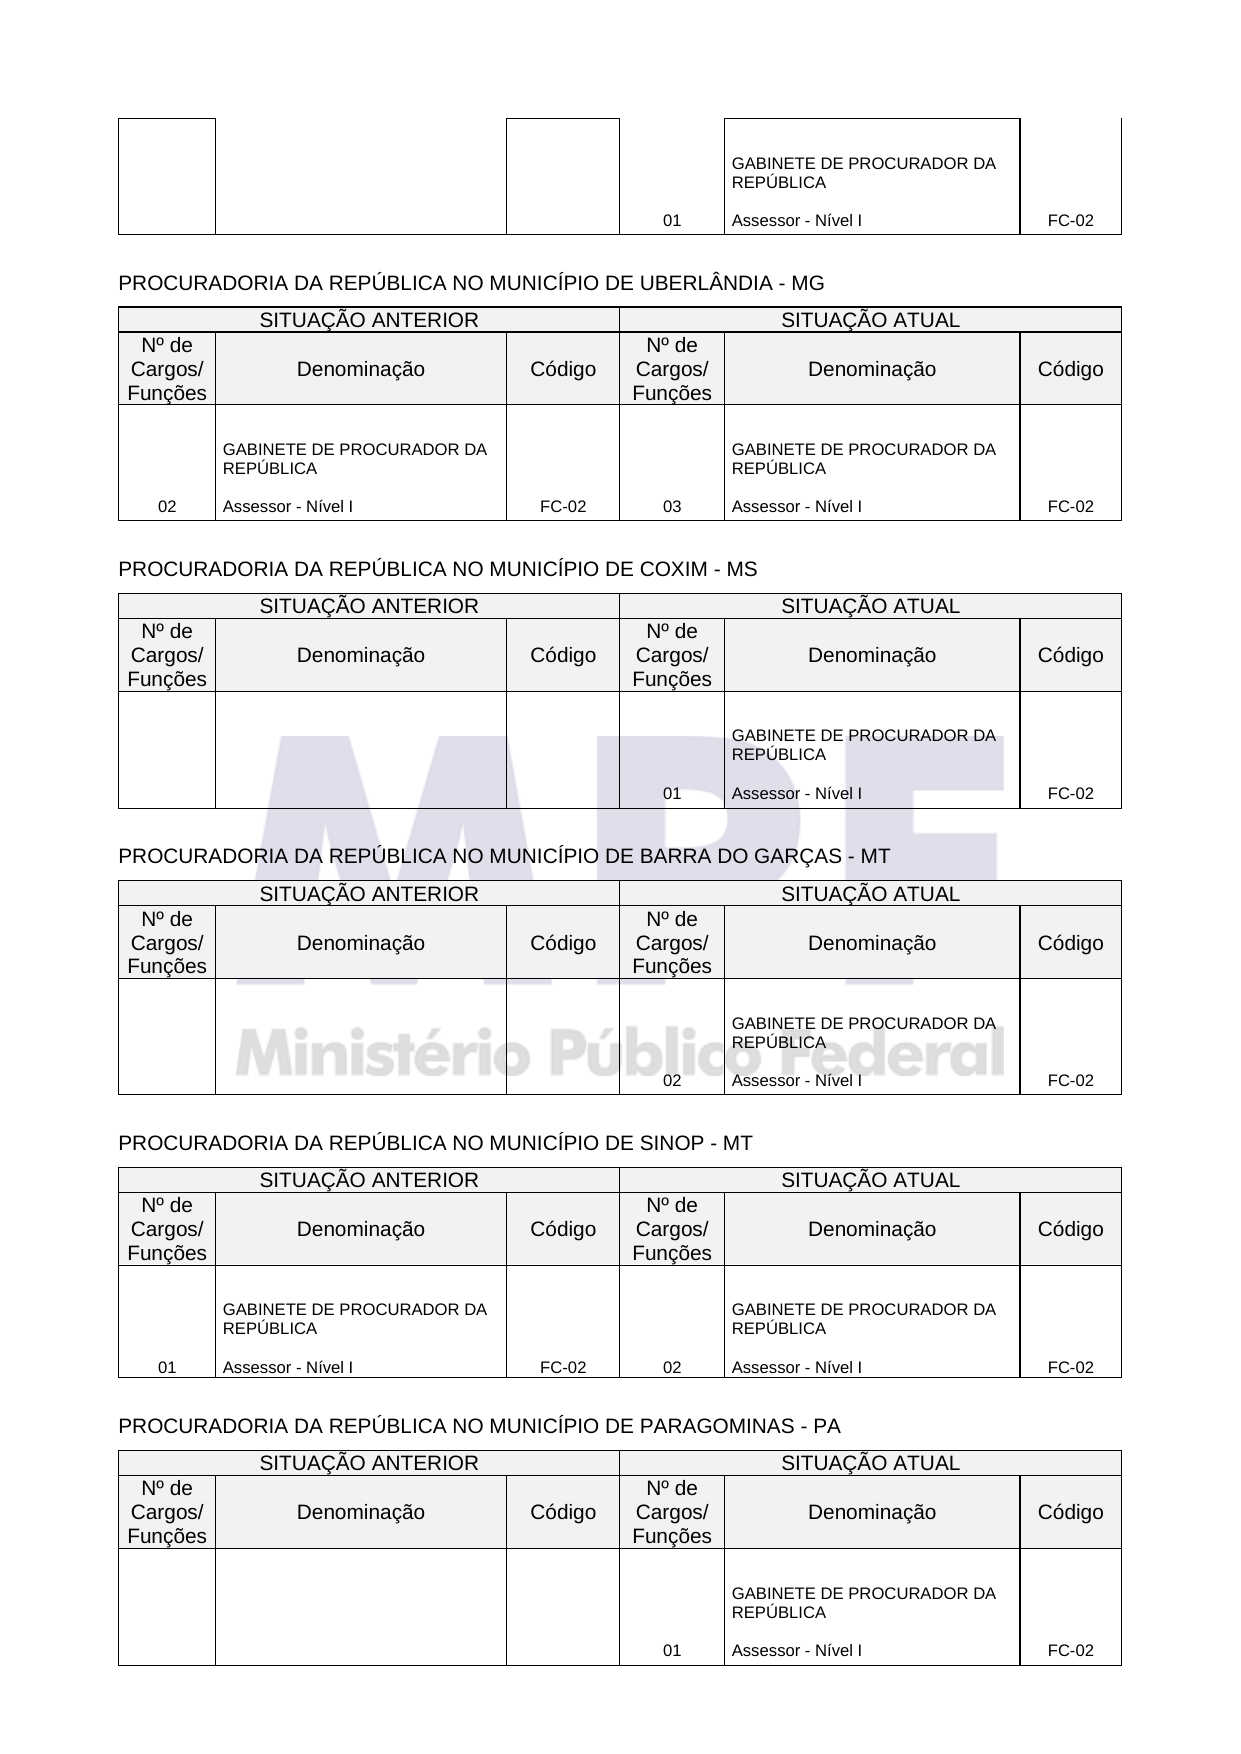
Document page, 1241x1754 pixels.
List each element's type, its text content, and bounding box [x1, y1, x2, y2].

table_header SITUAÇÃO ANTERIOR [119, 1451, 619, 1475]
text PROCURADORIA DA REPÚBLICA NO MUNICÍPIO DE PARAGOMINAS - PA [118, 1414, 1122, 1438]
table_cell [119, 726, 215, 764]
table_cell [620, 1014, 724, 1052]
table_cell Código [1021, 619, 1121, 691]
table_cell [119, 1300, 215, 1338]
table_cell Denominação [725, 1476, 1019, 1548]
table_cell Assessor - Nível I [216, 497, 506, 520]
table_cell Nº de Cargos/ Funções [119, 1476, 215, 1548]
table_cell FC-02 [1021, 1641, 1121, 1665]
table_cell Código [1021, 1476, 1121, 1548]
table_cell [1021, 1549, 1121, 1583]
table_cell [216, 1549, 506, 1583]
text PROCURADORIA DA REPÚBLICA NO MUNICÍPIO DE UBERLÂNDIA - MG [118, 271, 1122, 294]
table_cell [725, 979, 1019, 1014]
table_cell Nº de Cargos/ Funções [620, 333, 724, 404]
table_cell [507, 119, 619, 153]
table_cell [119, 764, 215, 783]
table_cell [620, 1300, 724, 1338]
table_header SITUAÇÃO ATUAL [620, 881, 1121, 905]
table_cell 01 [620, 784, 724, 807]
table_cell [216, 726, 506, 764]
text PROCURADORIA DA REPÚBLICA NO MUNICÍPIO DE SINOP - MT [118, 1131, 1122, 1154]
table_header SITUAÇÃO ATUAL [620, 308, 1121, 331]
table_cell Denominação [725, 1193, 1019, 1264]
table_cell [119, 1549, 215, 1583]
table_cell [620, 440, 724, 478]
table_cell [119, 979, 215, 1014]
table_cell Nº de Cargos/ Funções [119, 619, 215, 691]
table_cell [620, 979, 724, 1014]
table_cell [507, 154, 619, 192]
table_cell Denominação [216, 333, 506, 404]
table_cell 02 [620, 1071, 724, 1094]
table_cell Nº de Cargos/ Funções [620, 1476, 724, 1548]
table_cell [725, 692, 1019, 726]
table_header SITUAÇÃO ANTERIOR [119, 1168, 619, 1192]
table_header SITUAÇÃO ATUAL [620, 1168, 1121, 1192]
table_cell [1021, 1052, 1121, 1071]
table_cell Código [507, 1476, 619, 1548]
table_cell [1021, 1014, 1121, 1052]
table_cell [725, 405, 1019, 440]
table_cell [620, 1266, 724, 1300]
table_cell [216, 1622, 506, 1641]
table_cell [620, 478, 724, 497]
table_cell [216, 118, 506, 153]
table_cell Denominação [216, 619, 506, 691]
table_cell [507, 478, 619, 497]
table_cell [216, 1014, 506, 1052]
table_cell [507, 979, 619, 1014]
table_cell [725, 1622, 1019, 1641]
table_cell [1021, 1300, 1121, 1338]
table_cell [507, 1549, 619, 1583]
table_cell [216, 154, 506, 192]
text PROCURADORIA DA REPÚBLICA NO MUNICÍPIO DE COXIM - MS [118, 557, 1122, 581]
table_cell Código [507, 906, 619, 978]
table_header SITUAÇÃO ANTERIOR [119, 308, 619, 331]
table_cell GABINETE DE PROCURADOR DA REPÚBLICA [725, 1014, 1019, 1052]
table_cell Nº de Cargos/ Funções [620, 1193, 724, 1264]
table_cell [507, 405, 619, 440]
table_cell [620, 1549, 724, 1583]
table_header SITUAÇÃO ATUAL [620, 1451, 1121, 1475]
table_cell [620, 692, 724, 726]
table_cell [119, 478, 215, 497]
table_header SITUAÇÃO ANTERIOR [119, 881, 619, 905]
table_cell [216, 192, 506, 211]
table_cell [620, 726, 724, 764]
table_cell [119, 1338, 215, 1357]
table_cell GABINETE DE PROCURADOR DA REPÚBLICA [725, 440, 1019, 478]
table_cell FC-02 [1021, 1358, 1121, 1377]
text PROCURADORIA DA REPÚBLICA NO MUNICÍPIO DE BARRA DO GARÇAS - MT [118, 844, 1122, 868]
table_cell [216, 692, 506, 726]
table_cell [507, 1266, 619, 1300]
table_cell [1021, 118, 1121, 153]
table_cell [620, 1622, 724, 1641]
table_cell [119, 1014, 215, 1052]
table_cell [620, 1584, 724, 1622]
table_cell 01 [119, 1358, 215, 1377]
table_cell [1021, 478, 1121, 497]
table_cell Nº de Cargos/ Funções [119, 906, 215, 978]
table_cell 02 [119, 497, 215, 520]
table_cell [620, 154, 724, 192]
table_cell [1021, 440, 1121, 478]
table_cell Assessor - Nível I [725, 1358, 1019, 1377]
table_cell [507, 1641, 619, 1665]
table_cell Nº de Cargos/ Funções [119, 1193, 215, 1264]
table_cell [216, 1338, 506, 1357]
table_cell [725, 764, 1019, 783]
table_header SITUAÇÃO ANTERIOR [119, 594, 619, 618]
table_cell Assessor - Nível I [725, 784, 1019, 807]
table_cell [507, 192, 619, 211]
table_cell 02 [620, 1358, 724, 1377]
table_cell [119, 119, 215, 153]
table_cell [216, 478, 506, 497]
table_cell FC-02 [1021, 211, 1121, 233]
table_cell [725, 119, 1019, 153]
table_cell [1021, 1584, 1121, 1622]
table_cell [507, 692, 619, 726]
table_cell [725, 1266, 1019, 1300]
table_cell [216, 1266, 506, 1300]
table_cell [216, 1641, 506, 1665]
table_cell FC-02 [507, 497, 619, 520]
table_cell 01 [620, 211, 724, 233]
table_cell [216, 1584, 506, 1622]
table_cell [1021, 154, 1121, 192]
table_cell Assessor - Nível I [725, 1071, 1019, 1094]
picture [236, 868, 1004, 880]
table_cell [507, 1622, 619, 1641]
table_cell FC-02 [1021, 1071, 1121, 1094]
table_cell Assessor - Nível I [725, 211, 1019, 233]
table_cell FC-02 [507, 1358, 619, 1377]
table_cell Denominação [725, 619, 1019, 691]
table_cell [507, 764, 619, 783]
table_cell [507, 1338, 619, 1357]
table_cell Denominação [216, 906, 506, 978]
table_cell [620, 118, 724, 153]
table_cell [620, 1052, 724, 1071]
table_cell [507, 1014, 619, 1052]
table_cell Código [1021, 333, 1121, 404]
table_cell [119, 1266, 215, 1300]
table_cell [119, 440, 215, 478]
table_cell [725, 1338, 1019, 1357]
table_cell [1021, 692, 1121, 726]
table_cell [725, 1549, 1019, 1583]
table_cell [507, 726, 619, 764]
table_cell [216, 784, 506, 807]
table_cell [119, 692, 215, 726]
table_cell Assessor - Nível I [725, 1641, 1019, 1665]
table_cell [119, 1622, 215, 1641]
table_cell [1021, 1622, 1121, 1641]
table_cell [119, 1052, 215, 1071]
table_cell GABINETE DE PROCURADOR DA REPÚBLICA [216, 440, 506, 478]
table_cell [1021, 1266, 1121, 1300]
table_cell [507, 1052, 619, 1071]
table_cell [119, 154, 215, 192]
table_cell 03 [620, 497, 724, 520]
table_cell [216, 405, 506, 440]
picture [236, 809, 1004, 844]
table_cell [507, 1071, 619, 1094]
table_cell GABINETE DE PROCURADOR DA REPÚBLICA [725, 1300, 1019, 1338]
table_cell [1021, 1338, 1121, 1357]
table_cell GABINETE DE PROCURADOR DA REPÚBLICA [725, 154, 1019, 192]
table_cell Código [507, 333, 619, 404]
table_cell [1021, 726, 1121, 764]
table_cell Assessor - Nível I [725, 497, 1019, 520]
table_cell [507, 211, 619, 233]
table_cell [507, 1584, 619, 1622]
table_cell [1021, 405, 1121, 440]
table_cell [119, 1071, 215, 1094]
table_header SITUAÇÃO ATUAL [620, 594, 1121, 618]
table_cell Nº de Cargos/ Funções [620, 906, 724, 978]
table_cell GABINETE DE PROCURADOR DA REPÚBLICA [725, 1584, 1019, 1622]
table_cell Denominação [725, 906, 1019, 978]
table_cell Denominação [216, 1476, 506, 1548]
table_cell [725, 1052, 1019, 1071]
table_cell [620, 1338, 724, 1357]
table_cell [620, 192, 724, 211]
table_cell [119, 1584, 215, 1622]
table_cell Denominação [216, 1193, 506, 1264]
table_cell [1021, 764, 1121, 783]
table_cell [216, 979, 506, 1014]
table_cell [620, 764, 724, 783]
table_cell Nº de Cargos/ Funções [119, 333, 215, 404]
table_cell [507, 440, 619, 478]
table_cell [216, 1071, 506, 1094]
table_cell GABINETE DE PROCURADOR DA REPÚBLICA [725, 726, 1019, 764]
table_cell [119, 211, 215, 233]
table_cell Código [1021, 906, 1121, 978]
table_cell Código [1021, 1193, 1121, 1264]
table_cell 01 [620, 1641, 724, 1665]
table_cell [725, 192, 1019, 211]
table_cell [725, 478, 1019, 497]
table_cell [119, 784, 215, 807]
table_cell [119, 405, 215, 440]
table_cell Código [507, 1193, 619, 1264]
table_cell [507, 1300, 619, 1338]
table_cell Assessor - Nível I [216, 1358, 506, 1377]
table_cell FC-02 [1021, 497, 1121, 520]
table_cell [119, 1641, 215, 1665]
table_cell GABINETE DE PROCURADOR DA REPÚBLICA [216, 1300, 506, 1338]
table_cell Denominação [725, 333, 1019, 404]
table_cell Código [507, 619, 619, 691]
table_cell FC-02 [1021, 784, 1121, 807]
table_cell [216, 211, 506, 233]
table_cell Nº de Cargos/ Funções [620, 619, 724, 691]
table_cell [620, 405, 724, 440]
table_cell [507, 784, 619, 807]
table_cell [216, 764, 506, 783]
table_cell [1021, 979, 1121, 1014]
table_cell [216, 1052, 506, 1071]
table_cell [1021, 192, 1121, 211]
table_cell [119, 192, 215, 211]
